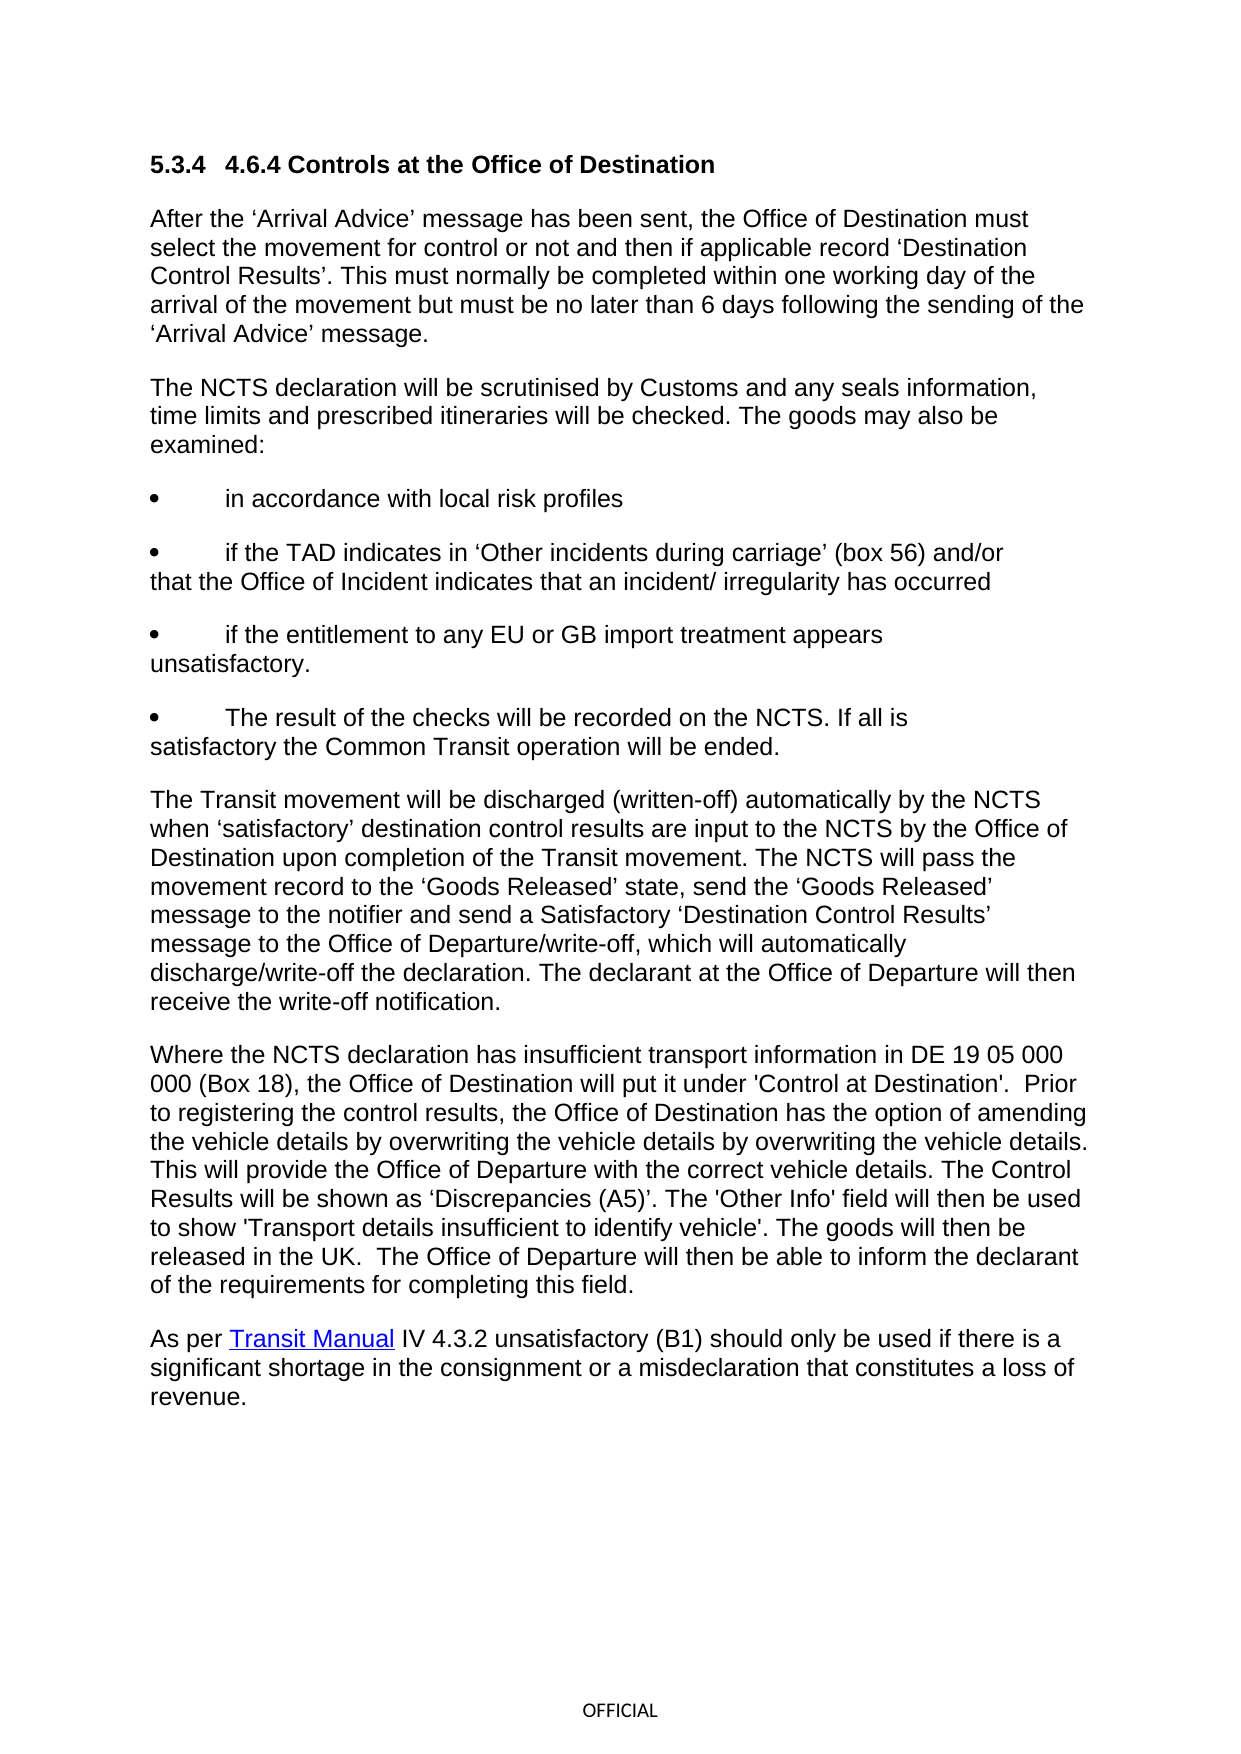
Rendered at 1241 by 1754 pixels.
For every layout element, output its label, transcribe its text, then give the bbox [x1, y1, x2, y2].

list if the TAD indicates in ‘Other incidents during carriage’ (box 56) and/or that the Office of Incident indicates that an incident/ irregularity has occurred [150, 538, 1015, 595]
list The result of the checks will be recorded on the NCTS. If all is satisfactory the Common Transit operation will be ended. [150, 703, 1015, 760]
subtitle 4.6.4 Controls at the Office of Destination [150, 150, 1090, 179]
list if the entitlement to any EU or GB import treatment appears unsatisfactory. [150, 620, 1015, 678]
text The Transit movement will be discharged (written-off) automatically by the NCTS when ‘satisfactory’ destination control results are input to the NCTS by the Office of Destination upon completion of the Transit movement. The NCTS will pass the movement record to the ‘Goods Released’ state, send the ‘Goods Released’ message to the notifier and send a Satisfactory ‘Destination Control Results’ message to the Office of Departure/write-off, which will automatically discharge/write-off the declaration. The declarant at the Office of Departure will then receive the write-off notification. [150, 785, 1090, 1015]
text Where the NCTS declaration has insufficient transport information in DE 19 05 000 000 (Box 18), the Office of Destination will put it under 'Control at Destination'. Prior to registering the control results, the Office of Destination has the option of amending the vehicle details by overwriting the vehicle details by overwriting the vehicle details. This will provide the Office of Departure with the correct vehicle details. The Control Results will be shown as ‘Discrepancies (A5)’. The 'Other Info' field will then be used to show 'Transport details insufficient to identify vehicle'. The goods will then be released in the UK. The Office of Departure will then be able to inform the declarant of the requirements for completing this field. [150, 1040, 1090, 1299]
text The NCTS declaration will be scrutinised by Customs and any seals information, time limits and prescribed itineraries will be checked. The goods may also be examined: [150, 372, 1090, 459]
list in accordance with local risk profiles [150, 484, 1015, 513]
text As per Transit Manual IV 4.3.2 unsatisfactory (B1) should only be used if there is a significant shortage in the consignment or a misdeclaration that constitutes a loss of revenue. [150, 1324, 1090, 1410]
text After the ‘Arrival Advice’ message has been sent, the Office of Destination must select the movement for control or not and then if applicable record ‘Destination Control Results’. This must normally be completed within one working day of the arrival of the movement but must be no later than 6 days following the sending of the ‘Arrival Advice’ message. [150, 204, 1090, 347]
